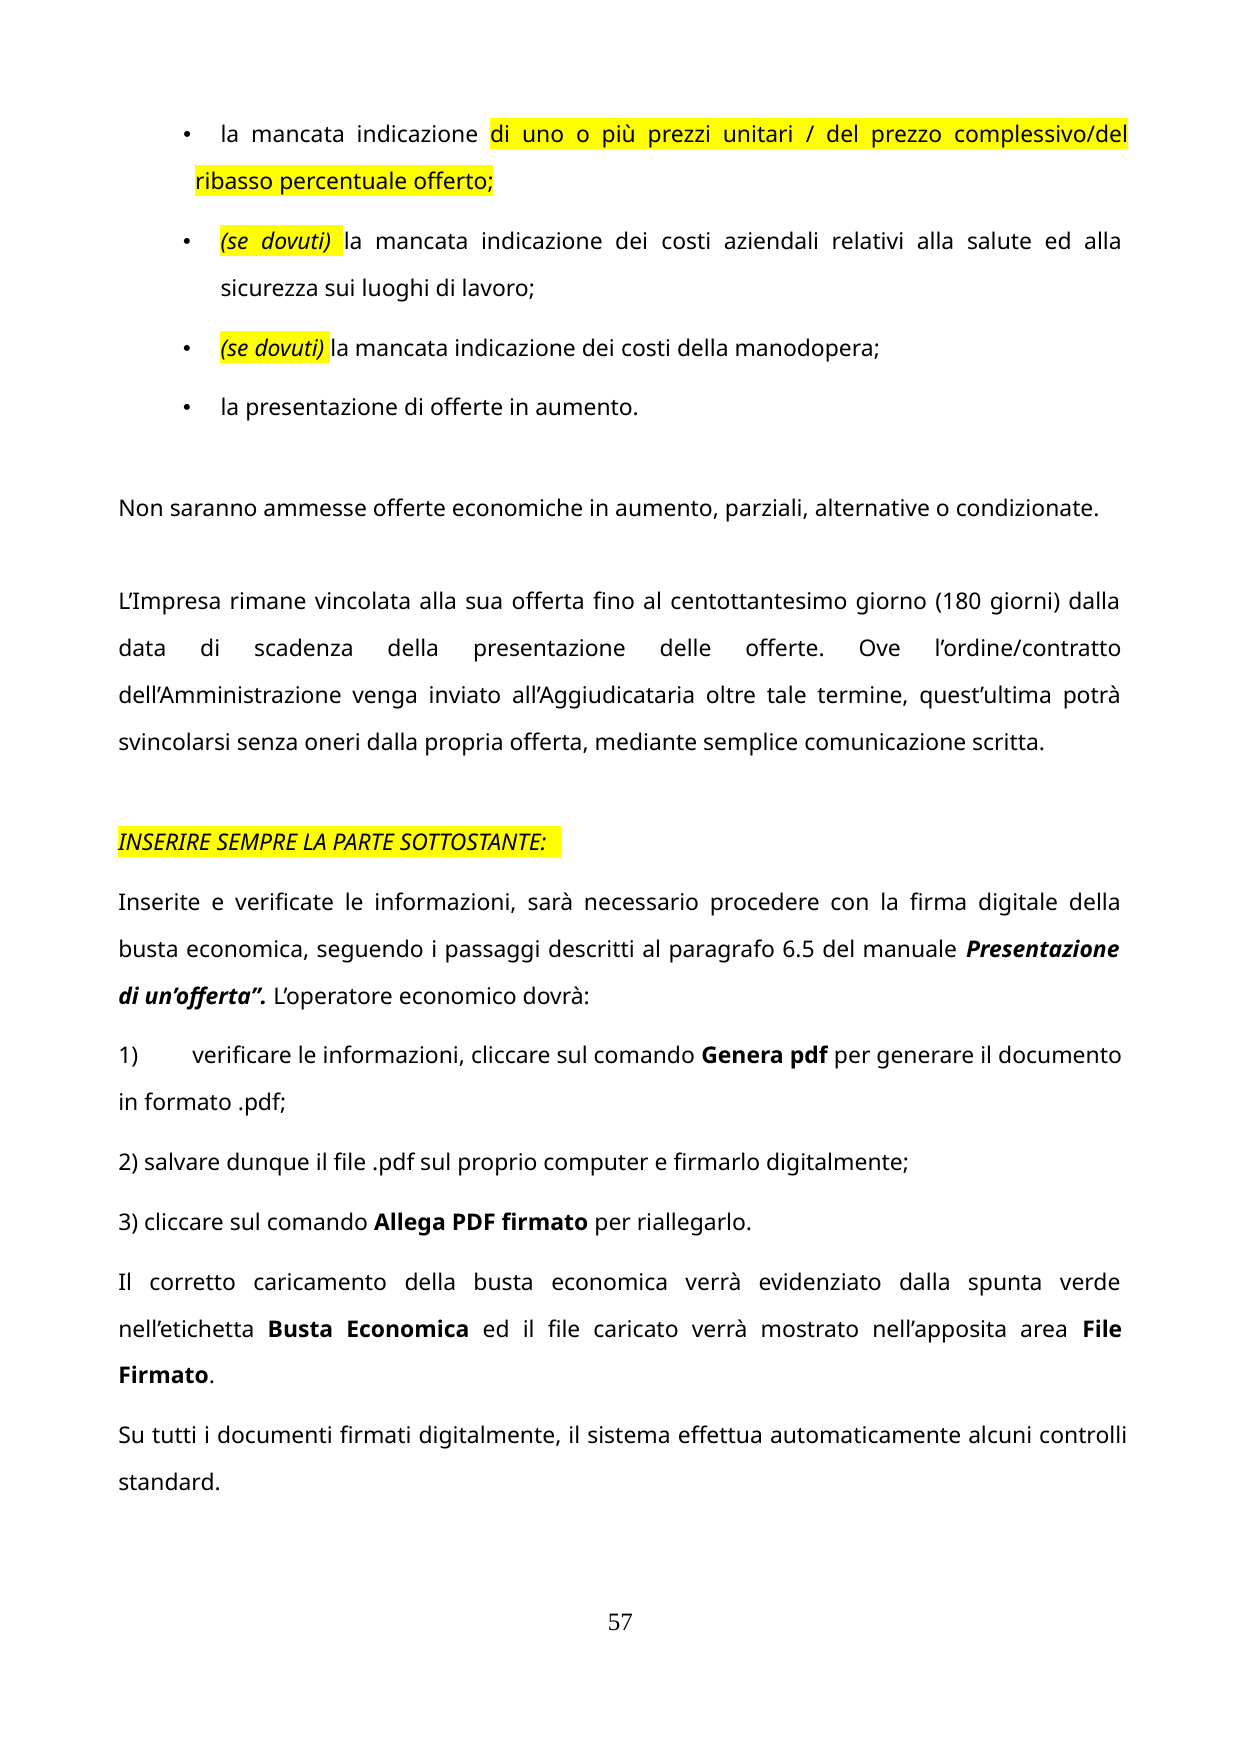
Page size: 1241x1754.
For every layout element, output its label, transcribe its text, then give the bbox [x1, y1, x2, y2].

text Non saranno ammesse offerte economiche in aumento, parziali, alternative o condizionate. [118, 491, 1122, 523]
text Inserite e verificate le informazioni, sarà necessario procedere con la firma digitale della busta economica, seguendo i passaggi descritti al paragrafo 6.5 del manuale Presentazione di un’offerta”. L’operatore economico dovrà: [118, 886, 1122, 1011]
text INSERIRE SEMPRE LA PARTE SOTTOSTANTE: [118, 826, 1122, 857]
text Il corretto caricamento della busta economica verrà evidenziato dalla spunta verde nell’etichetta Busta Economica ed il file caricato verrà mostrato nell’apposita area File Firmato. [118, 1266, 1122, 1391]
text Su tutti i documenti firmati digitalmente, il sistema effettua automaticamente alcuni controlli standard. [118, 1419, 1128, 1497]
text L’Impresa rimane vincolata alla sua offerta fino al centottantesimo giorno (180 giorni) dalla data di scadenza della presentazione delle offerte. Ove l’ordine/contratto dell’Amministrazione venga inviato all’Aggiudicataria oltre tale termine, quest’ultima potrà svincolarsi senza oneri dalla propria offerta, mediante semplice comunicazione scritta. [118, 585, 1122, 757]
list (se dovuti) la mancata indicazione dei costi della manodopera; [183, 331, 1122, 363]
text 2) salvare dunque il file .pdf sul proprio computer e firmarlo digitalmente; [118, 1146, 1122, 1177]
list la presentazione di offerte in aumento. [183, 391, 1122, 422]
list la mancata indicazione di uno o più prezzi unitari / del prezzo complessivo/del ribasso percentuale offerto; [183, 118, 1128, 196]
text 3) cliccare sul comando Allega PDF firmato per riallegarlo. [118, 1206, 1122, 1237]
list (se dovuti) la mancata indicazione dei costi aziendali relativi alla salute ed alla sicurezza sui luoghi di lavoro; [183, 225, 1122, 303]
text 1) verificare le informazioni, cliccare sul comando Genera pdf per generare il documento in formato .pdf; [118, 1039, 1122, 1117]
